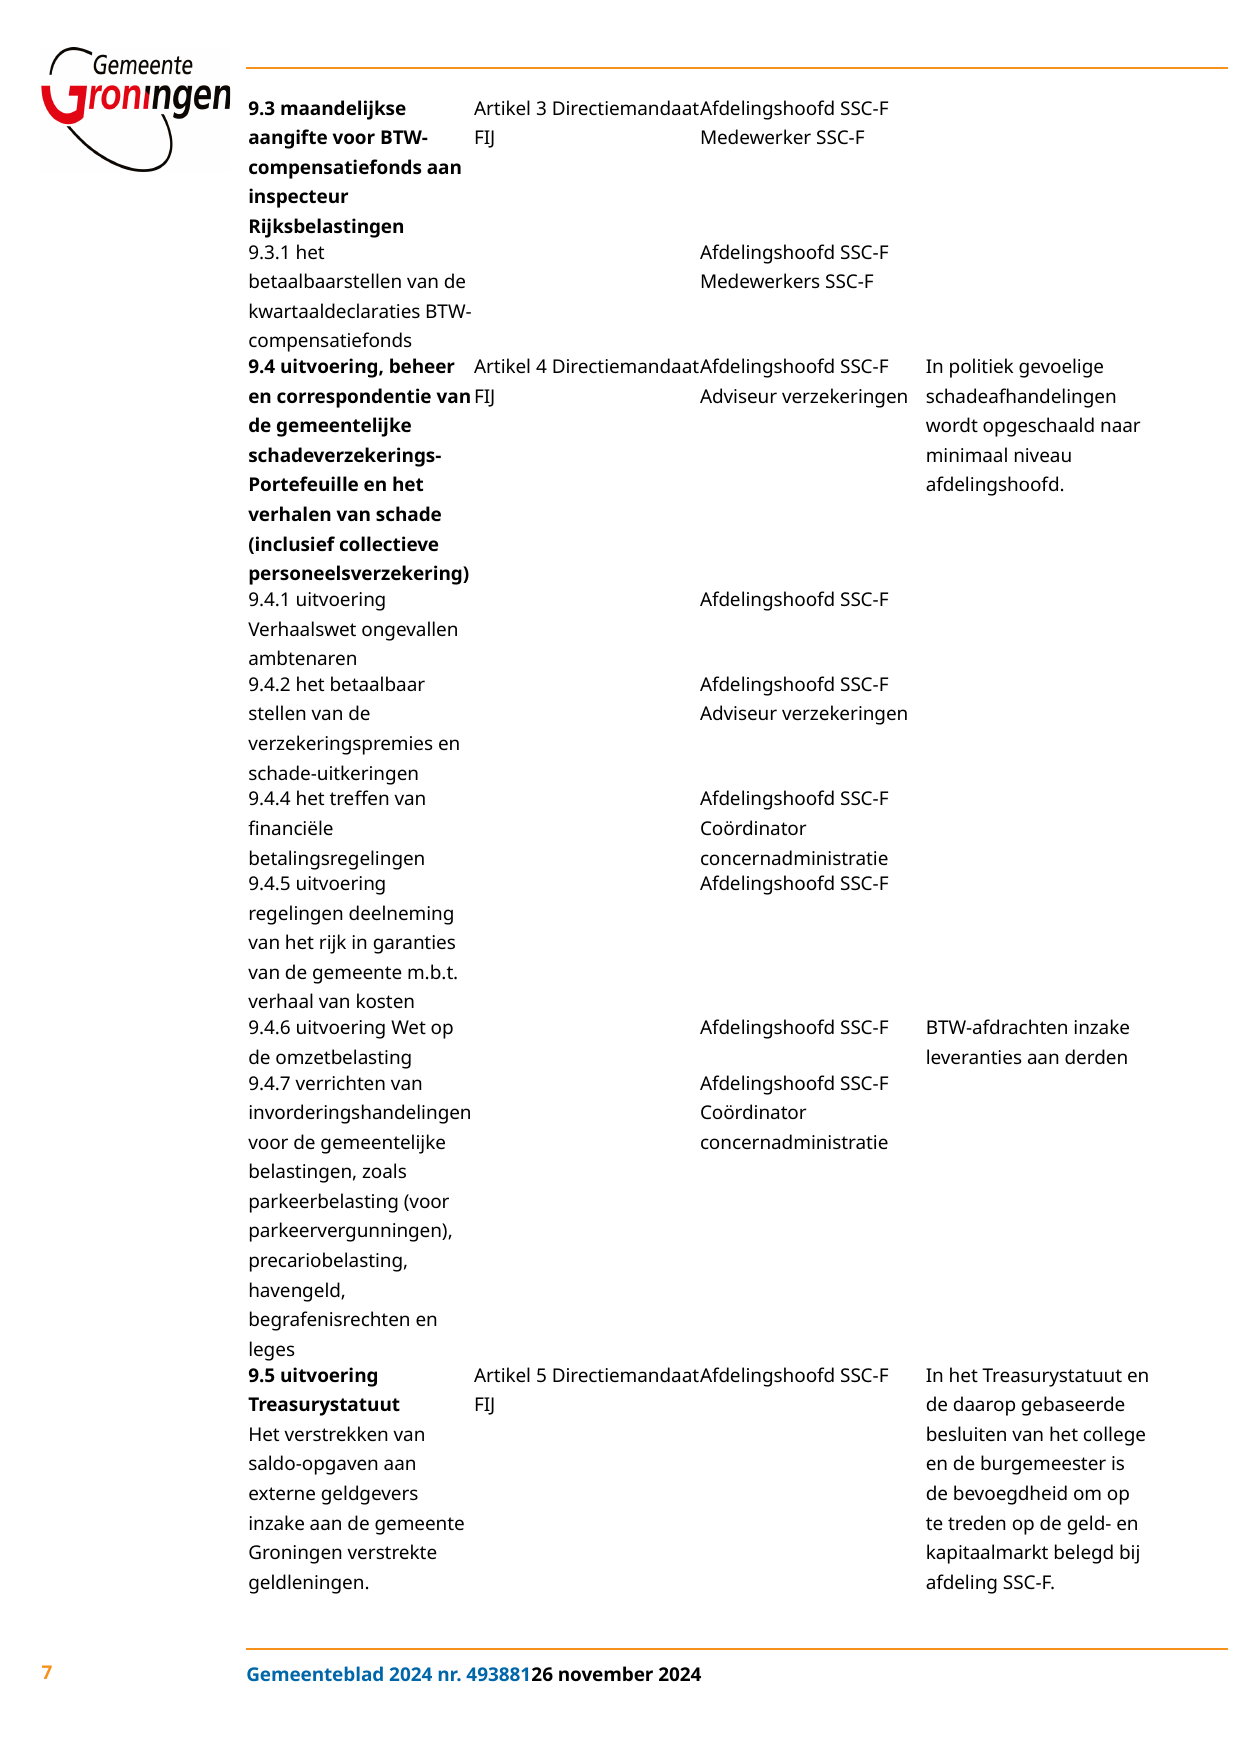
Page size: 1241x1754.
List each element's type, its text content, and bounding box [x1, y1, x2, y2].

table_cell [474, 671, 700, 786]
table_cell 9.4.2 het betaalbaar stellen van de verzekeringspremies en schade-uitkeringen [248, 671, 474, 786]
table_cell [474, 786, 700, 870]
table_cell In het Treasurystatuut en de daarop gebaseerde besluiten van het college en de burgemeester is de bevoegdheid om op te treden op de geld- en kapitaalmarkt belegd bij afdeling SSC-F. [926, 1362, 1152, 1594]
table_cell [926, 786, 1152, 870]
table_cell 9.4 uitvoering, beheer en correspondentie van de gemeentelijke schadeverzekerings- Portefeuille en het verhalen van schade (inclusief collectieve personeelsverzekering) [248, 353, 474, 586]
table_cell Afdelingshoofd SSC-F Coördinator concernadministratie [700, 786, 926, 870]
table_cell Afdelingshoofd SSC-F [700, 1015, 926, 1070]
table_cell Afdelingshoofd SSC-F Adviseur verzekeringen [700, 353, 926, 586]
table_cell [474, 870, 700, 1014]
table_cell [926, 586, 1152, 671]
table_cell [926, 671, 1152, 786]
table_cell In politiek gevoelige schadeafhandelingen wordt opgeschaald naar minimaal niveau afdelingshoofd. [926, 353, 1152, 586]
table_cell Afdelingshoofd SSC-F Adviseur verzekeringen [700, 671, 926, 786]
table_cell Afdelingshoofd SSC-F Medewerkers SSC-F [700, 239, 926, 353]
table_cell 9.4.6 uitvoering Wet op de omzetbelasting [248, 1015, 474, 1070]
table_cell Afdelingshoofd SSC-F [700, 586, 926, 671]
table_cell 9.4.1 uitvoering Verhaalswet ongevallen ambtenaren [248, 586, 474, 671]
table_cell [926, 1070, 1152, 1362]
table_cell [474, 1070, 700, 1362]
table_cell Afdelingshoofd SSC-F Coördinator concernadministratie [700, 1070, 926, 1362]
table_cell 9.3.1 het betaalbaarstellen van de kwartaaldeclaraties BTW-compensatiefonds [248, 239, 474, 353]
table_cell Artikel 5 Directiemandaat FIJ [474, 1362, 700, 1594]
table_cell [926, 95, 1152, 239]
table_cell 9.3 maandelijkse aangifte voor BTW-compensatiefonds aan inspecteur Rijksbelastingen [248, 95, 474, 239]
table_cell [474, 239, 700, 353]
table_cell Afdelingshoofd SSC-F [700, 1362, 926, 1594]
table_cell [474, 1015, 700, 1070]
table_cell Afdelingshoofd SSC-F Medewerker SSC-F [700, 95, 926, 239]
table_cell 9.5 uitvoering Treasurystatuut Het verstrekken van saldo-opgaven aan externe geldgevers inzake aan de gemeente Groningen verstrekte geldleningen. [248, 1362, 474, 1594]
table_cell [474, 586, 700, 671]
table_cell [926, 239, 1152, 353]
table_cell BTW-afdrachten inzake leveranties aan derden [926, 1015, 1152, 1070]
table_cell Afdelingshoofd SSC-F [700, 870, 926, 1014]
picture [41, 47, 231, 172]
table_cell 9.4.4 het treffen van financiële betalingsregelingen [248, 786, 474, 870]
table_cell [926, 870, 1152, 1014]
table_cell Artikel 3 Directiemandaat FIJ [474, 95, 700, 239]
table_cell 9.4.5 uitvoering regelingen deelneming van het rijk in garanties van de gemeente m.b.t. verhaal van kosten [248, 870, 474, 1014]
table_cell 9.4.7 verrichten van invorderingshandelingen voor de gemeentelijke belastingen, zoals parkeerbelasting (voor parkeervergunningen), precariobelasting, havengeld, begrafenisrechten en leges [248, 1070, 474, 1362]
table_cell Artikel 4 Directiemandaat FIJ [474, 353, 700, 586]
